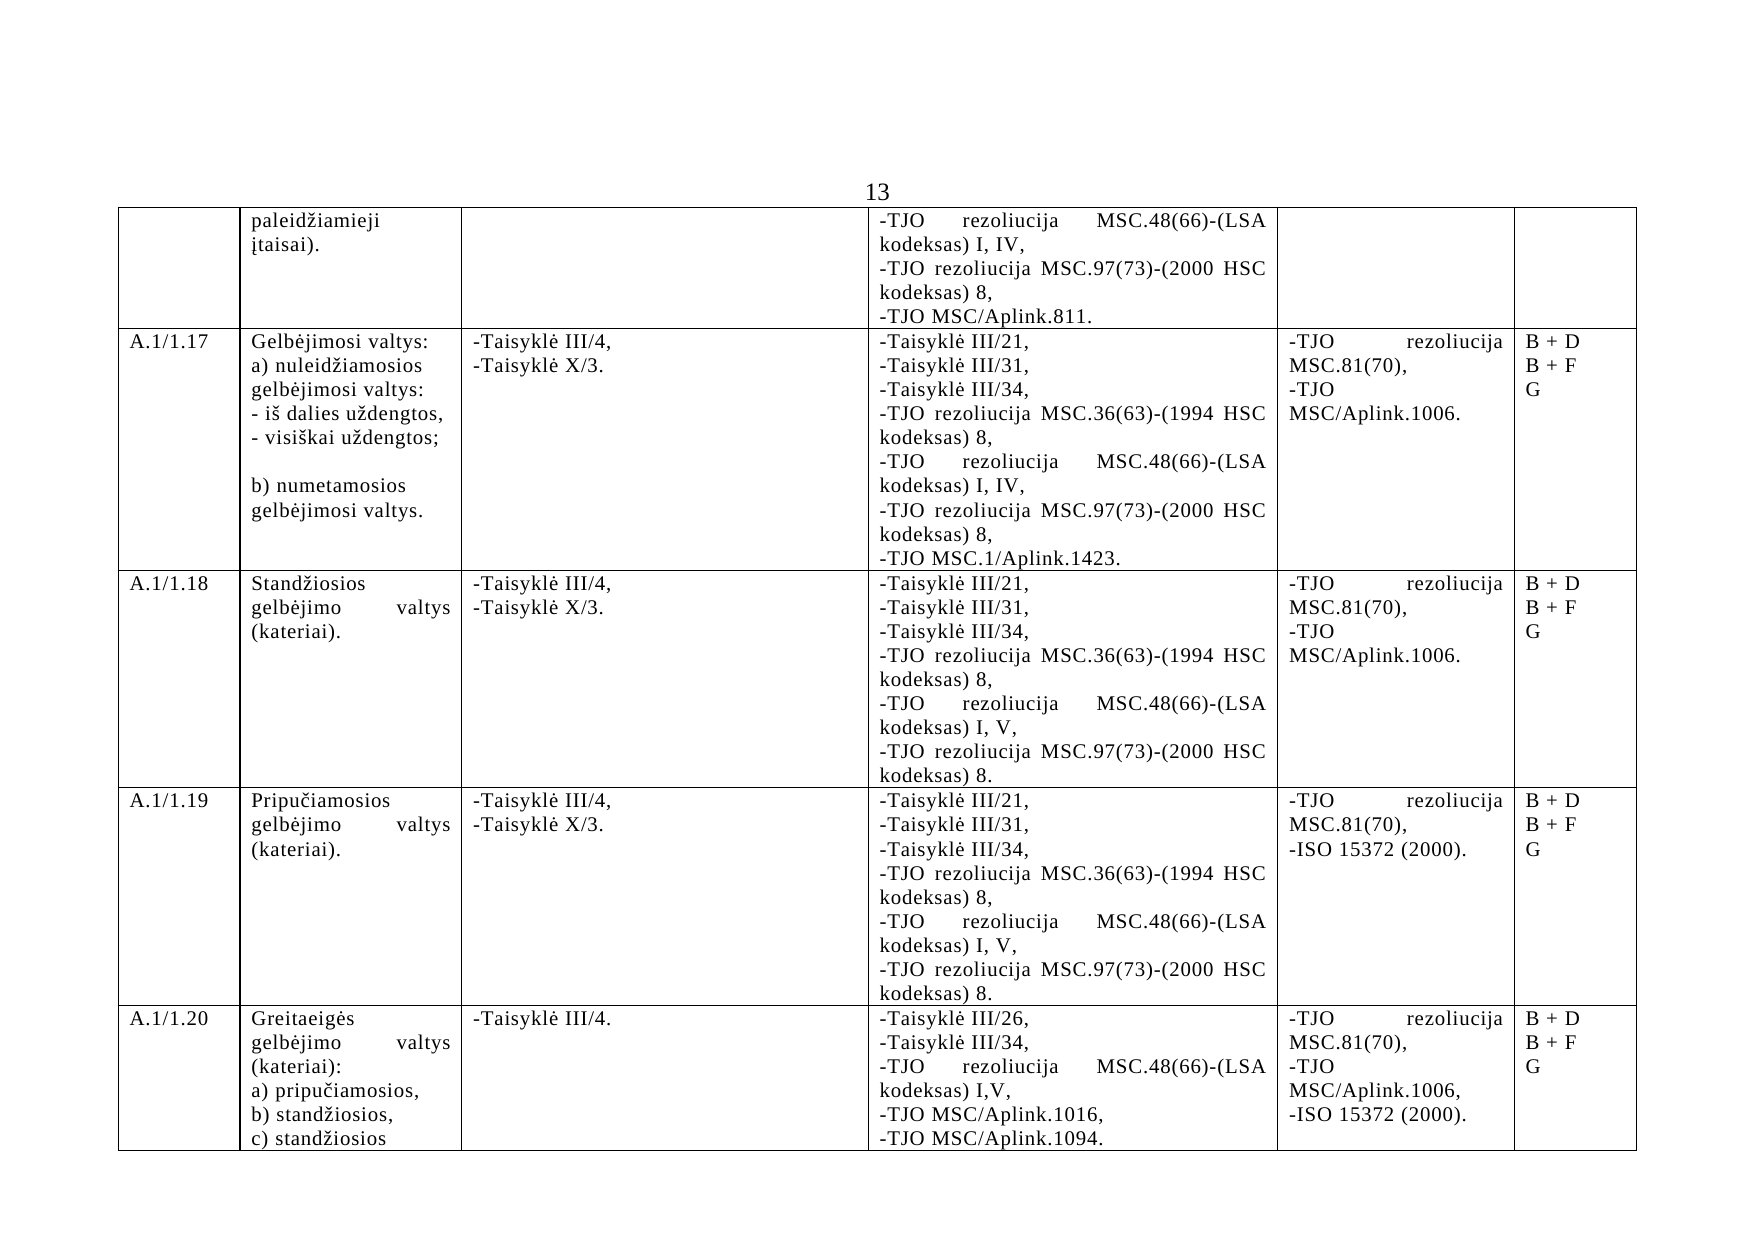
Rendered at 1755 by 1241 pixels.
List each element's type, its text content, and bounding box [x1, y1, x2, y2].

table_cell -Taisyklė III/26, -Taisyklė III/34, -TJO rezoliucija MSC.48(66)-(LSA kodeksas) I,V, -TJO MSC/Aplink.1016, -TJO MSC/Aplink.1094. [869, 1006, 1277, 1150]
table_cell -TJO rezoliucija MSC.81(70), -TJO MSC/Aplink.1006. [1278, 571, 1514, 787]
table_cell A.1/1.20 [119, 1006, 239, 1150]
table_cell -Taisyklė III/21, -Taisyklė III/31, -Taisyklė III/34, -TJO rezoliucija MSC.36(63)-(1994 HSC kodeksas) 8, -TJO rezoliucija MSC.48(66)-(LSA kodeksas) I, IV, -TJO rezoliucija MSC.97(73)-(2000 HSC kodeksas) 8, -TJO MSC.1/Aplink.1423. [869, 329, 1277, 570]
table_cell B + D B + F G [1515, 571, 1636, 787]
table_cell A.1/1.18 [119, 571, 239, 787]
table_cell Standžiosios gelbėjimo valtys (kateriai). [241, 571, 461, 787]
table_cell Greitaeigės gelbėjimo valtys (kateriai): a) pripučiamosios, b) standžiosios, c) standžiosios [241, 1006, 461, 1150]
table_cell Gelbėjimosi valtys: a) nuleidžiamosios gelbėjimosi valtys: - iš dalies uždengtos, - visiškai uždengtos; b) numetamosios gelbėjimosi valtys. [241, 329, 461, 570]
table_cell -TJO rezoliucija MSC.81(70), -TJO MSC/Aplink.1006, -ISO 15372 (2000). [1278, 1006, 1514, 1150]
table_cell Pripučiamosios gelbėjimo valtys (kateriai). [241, 788, 461, 1005]
table_cell paleidžiamieji įtaisai). [241, 208, 461, 328]
table_cell [462, 208, 868, 328]
table_cell B + D B + F G [1515, 1006, 1636, 1150]
table_cell -Taisyklė III/4, -Taisyklė X/3. [462, 329, 868, 570]
table_cell -Taisyklė III/4. [462, 1006, 868, 1150]
table_cell -Taisyklė III/21, -Taisyklė III/31, -Taisyklė III/34, -TJO rezoliucija MSC.36(63)-(1994 HSC kodeksas) 8, -TJO rezoliucija MSC.48(66)-(LSA kodeksas) I, V, -TJO rezoliucija MSC.97(73)-(2000 HSC kodeksas) 8. [869, 788, 1277, 1005]
table_cell -TJO rezoliucija MSC.81(70), -ISO 15372 (2000). [1278, 788, 1514, 1005]
table_cell [119, 208, 239, 328]
table_cell -TJO rezoliucija MSC.48(66)-(LSA kodeksas) I, IV, -TJO rezoliucija MSC.97(73)-(2000 HSC kodeksas) 8, -TJO MSC/Aplink.811. [869, 208, 1277, 328]
table_cell -Taisyklė III/21, -Taisyklė III/31, -Taisyklė III/34, -TJO rezoliucija MSC.36(63)-(1994 HSC kodeksas) 8, -TJO rezoliucija MSC.48(66)-(LSA kodeksas) I, V, -TJO rezoliucija MSC.97(73)-(2000 HSC kodeksas) 8. [869, 571, 1277, 787]
table_cell A.1/1.17 [119, 329, 239, 570]
table_cell -Taisyklė III/4, -Taisyklė X/3. [462, 571, 868, 787]
table_cell [1515, 208, 1636, 328]
table_cell A.1/1.19 [119, 788, 239, 1005]
table_cell [1278, 208, 1514, 328]
table_cell -TJO rezoliucija MSC.81(70), -TJO MSC/Aplink.1006. [1278, 329, 1514, 570]
table_cell B + D B + F G [1515, 329, 1636, 570]
table_cell -Taisyklė III/4, -Taisyklė X/3. [462, 788, 868, 1005]
table_cell B + D B + F G [1515, 788, 1636, 1005]
